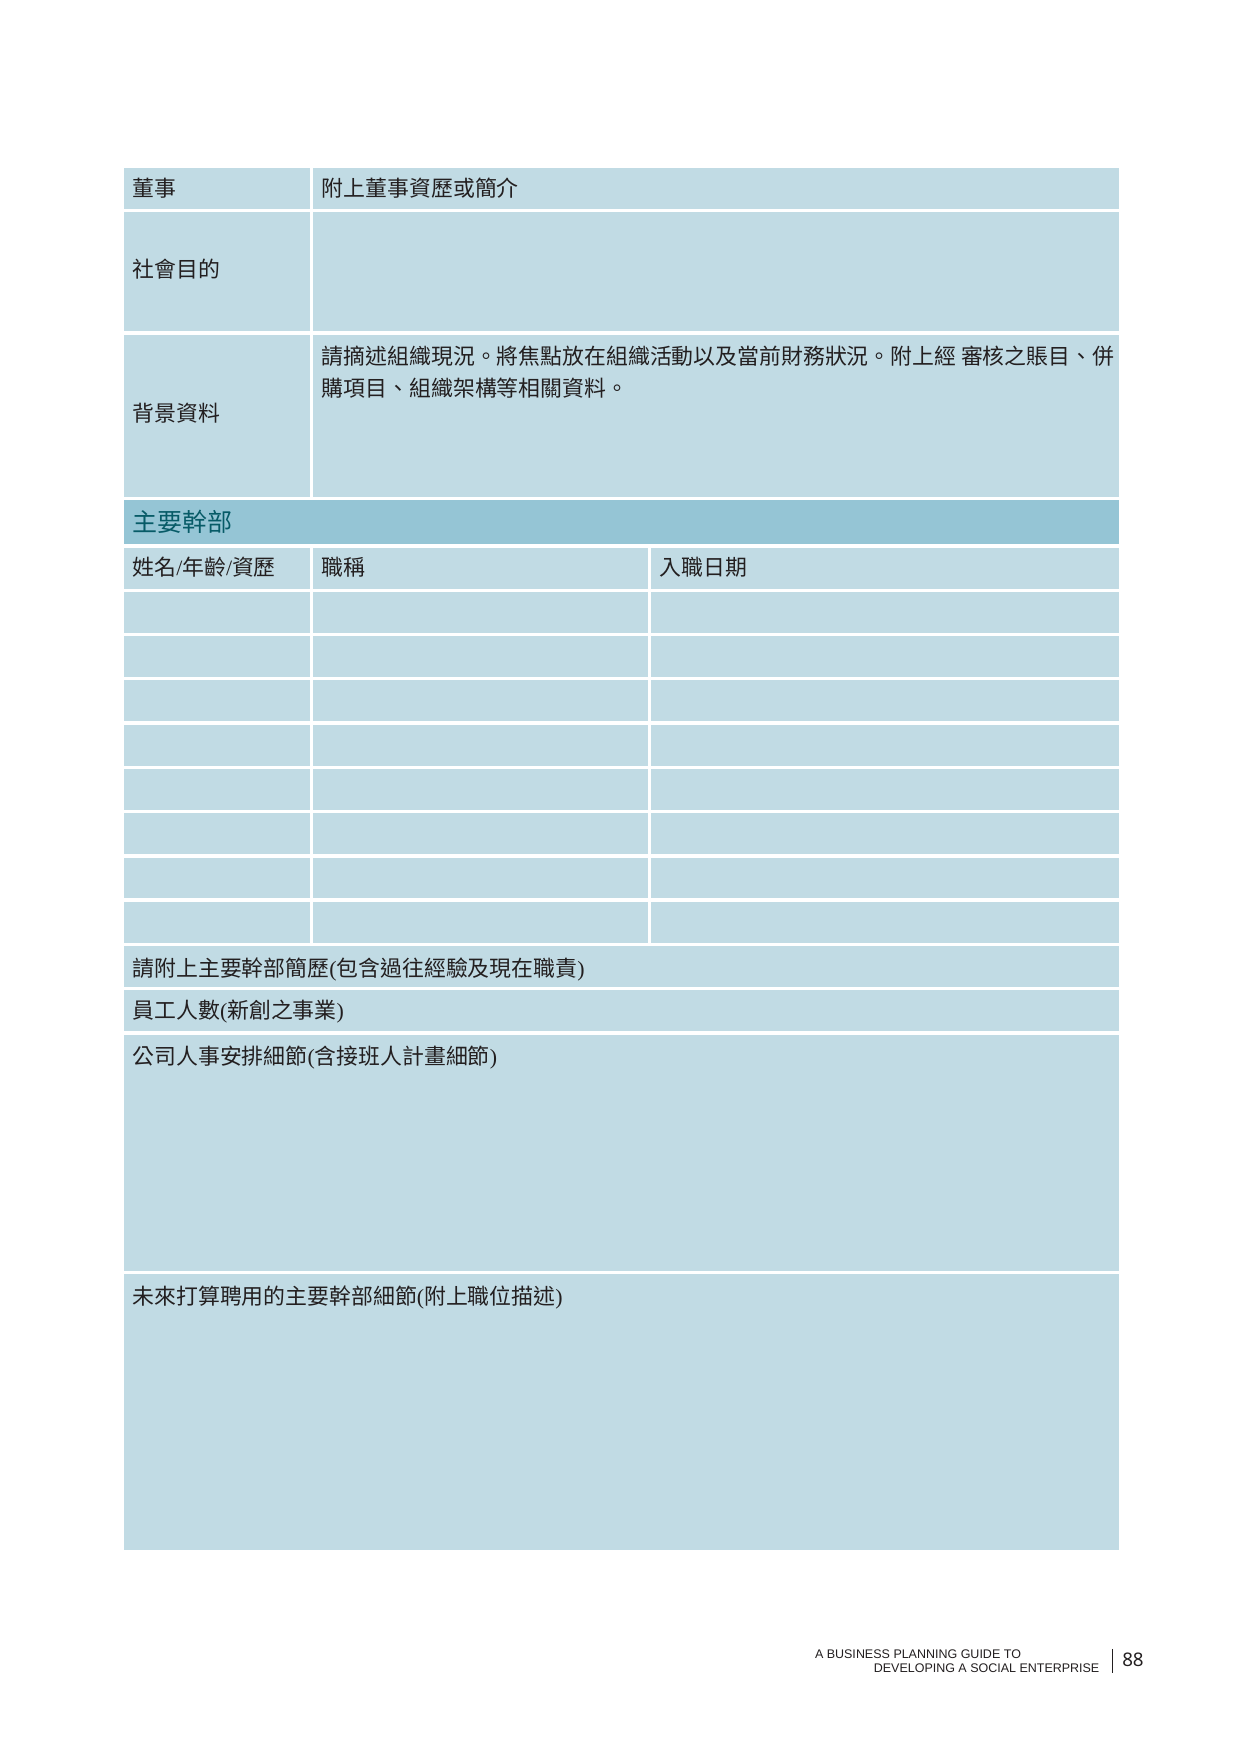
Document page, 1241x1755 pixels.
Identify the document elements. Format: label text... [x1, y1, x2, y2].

table_cell 員工人數(新創之事業) [124, 990, 1119, 1031]
table_cell [313, 725, 648, 766]
table_cell 社會目的 [124, 212, 310, 331]
table_cell [313, 858, 648, 898]
table_header 附上董事資歷或簡介 [313, 168, 1119, 209]
table_cell [313, 769, 648, 810]
table_cell [651, 769, 1119, 810]
table_header 董事 [124, 168, 310, 209]
table_cell [313, 813, 648, 854]
table_cell [313, 212, 1119, 331]
table_cell 公司人事安排細節(含接班人計畫細節) [124, 1035, 1119, 1271]
table_cell [124, 858, 310, 898]
table_cell [651, 592, 1119, 633]
table_cell [313, 636, 648, 677]
table_cell [124, 636, 310, 677]
table_cell [124, 769, 310, 810]
table_cell [124, 813, 310, 854]
table_cell 姓名/年齡/資歷 [124, 548, 310, 589]
table_cell [124, 902, 310, 943]
table_cell [651, 636, 1119, 677]
table_cell [651, 680, 1119, 721]
table_cell 入職日期 [651, 548, 1119, 589]
table_cell 主要幹部 [124, 500, 1119, 544]
table_cell [313, 902, 648, 943]
table_cell [651, 813, 1119, 854]
table_cell 職稱 [313, 548, 648, 589]
table_cell 請摘述組織現況。將焦點放在組織活動以及當前財務狀況。附上經 審核之賬目、併購項目、組織架構等相關資料。 [313, 335, 1119, 497]
table_cell [313, 592, 648, 633]
table_cell [124, 725, 310, 766]
table_cell [313, 680, 648, 721]
table_cell [651, 858, 1119, 898]
table_cell [124, 592, 310, 633]
table_cell 未來打算聘用的主要幹部細節(附上職位描述) [124, 1274, 1119, 1550]
table_cell [651, 725, 1119, 766]
table_cell 請附上主要幹部簡歷(包含過往經驗及現在職責) [124, 946, 1119, 987]
table_cell 背景資料 [124, 335, 310, 497]
table_cell [124, 680, 310, 721]
table_cell [651, 902, 1119, 943]
